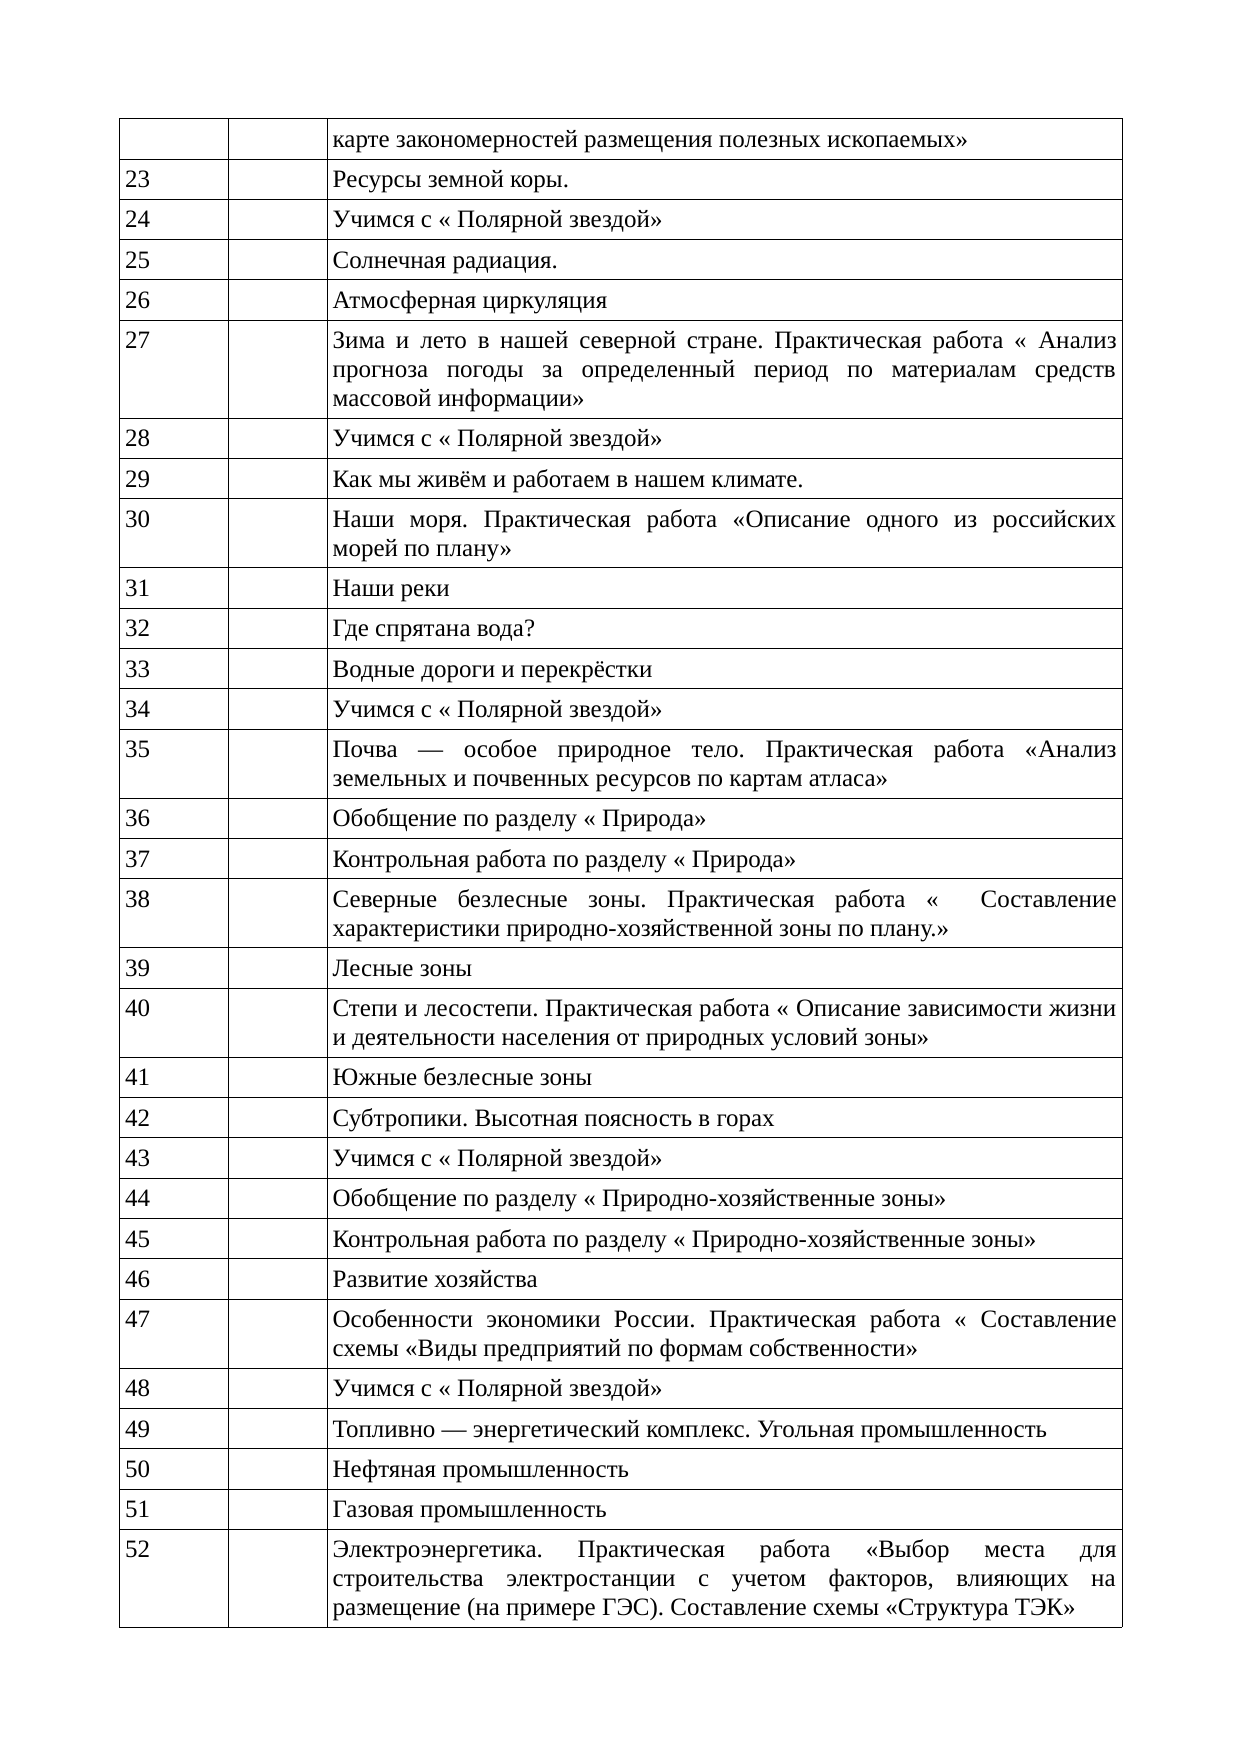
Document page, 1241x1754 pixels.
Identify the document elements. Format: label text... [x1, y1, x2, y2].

table_cell Почва — особое природное тело. Практическая работа «Анализ земельных и почвенных ресурсов по картам атласа» [328, 730, 1122, 797]
table_cell 44 [120, 1179, 228, 1218]
table_cell 38 [120, 879, 228, 947]
table_cell [229, 160, 327, 199]
table_cell 46 [120, 1259, 228, 1298]
table_cell 41 [120, 1058, 228, 1097]
table_cell 52 [120, 1530, 228, 1627]
table_cell [229, 459, 327, 498]
table_cell [229, 879, 327, 947]
table_cell [229, 1098, 327, 1137]
table_cell 28 [120, 419, 228, 458]
table_cell [229, 1409, 327, 1448]
table_cell 50 [120, 1449, 228, 1488]
table_cell 51 [120, 1490, 228, 1529]
table_cell [229, 948, 327, 987]
table_cell Степи и лесостепи. Практическая работа « Описание зависимости жизни и деятельности населения от природных условий зоны» [328, 989, 1122, 1057]
table_cell [229, 730, 327, 797]
table_cell [229, 200, 327, 239]
table_cell 45 [120, 1219, 228, 1258]
table_cell [229, 609, 327, 648]
table_cell Учимся с « Полярной звездой» [328, 689, 1122, 728]
table_cell 30 [120, 499, 228, 567]
table_cell [229, 419, 327, 458]
table_cell Учимся с « Полярной звездой» [328, 419, 1122, 458]
table_cell 34 [120, 689, 228, 728]
table_cell 36 [120, 799, 228, 838]
table_cell Субтропики. Высотная поясность в горах [328, 1098, 1122, 1137]
table_cell [229, 839, 327, 878]
table_cell Северные безлесные зоны. Практическая работа « Составление характеристики природно-хозяйственной зоны по плану.» [328, 879, 1122, 947]
table_cell [229, 1449, 327, 1488]
table_cell [229, 321, 327, 417]
table_cell [120, 119, 228, 158]
table_cell Обобщение по разделу « Природа» [328, 799, 1122, 838]
table_cell Южные безлесные зоны [328, 1058, 1122, 1097]
table_cell 25 [120, 240, 228, 279]
table_cell [229, 568, 327, 607]
table_cell [229, 1369, 327, 1408]
table_cell 42 [120, 1098, 228, 1137]
table_cell 39 [120, 948, 228, 987]
table_cell 31 [120, 568, 228, 607]
table_cell [229, 240, 327, 279]
table_cell Солнечная радиация. [328, 240, 1122, 279]
table_cell Особенности экономики России. Практическая работа « Составление схемы «Виды предприятий по формам собственности» [328, 1300, 1122, 1367]
table_cell [229, 1490, 327, 1529]
table_cell Контрольная работа по разделу « Природно-хозяйственные зоны» [328, 1219, 1122, 1258]
table_cell [229, 1058, 327, 1097]
table_cell [229, 1138, 327, 1177]
table_cell 43 [120, 1138, 228, 1177]
table_cell [229, 1219, 327, 1258]
table_cell Наши моря. Практическая работа «Описание одного из российских морей по плану» [328, 499, 1122, 567]
table_cell [229, 119, 327, 158]
table_cell Наши реки [328, 568, 1122, 607]
table_cell Обобщение по разделу « Природно-хозяйственные зоны» [328, 1179, 1122, 1218]
table_cell Электроэнергетика. Практическая работа «Выбор места для строительства электростанции с учетом факторов, влияющих на размещение (на примере ГЭС). Составление схемы «Структура ТЭК» [328, 1530, 1122, 1627]
table_cell [229, 689, 327, 728]
table_cell [229, 280, 327, 320]
table_cell [229, 649, 327, 688]
table_cell [229, 1300, 327, 1367]
table_cell [229, 1259, 327, 1298]
table_cell Топливно — энергетический комплекс. Угольная промышленность [328, 1409, 1122, 1448]
table_cell 37 [120, 839, 228, 878]
table_cell 40 [120, 989, 228, 1057]
table_cell Ресурсы земной коры. [328, 160, 1122, 199]
table_cell Учимся с « Полярной звездой» [328, 1369, 1122, 1408]
table_cell [229, 499, 327, 567]
table_cell 29 [120, 459, 228, 498]
table_cell 49 [120, 1409, 228, 1448]
table_cell [229, 1530, 327, 1627]
table_cell Учимся с « Полярной звездой» [328, 200, 1122, 239]
table_cell 35 [120, 730, 228, 797]
table_cell 24 [120, 200, 228, 239]
table_cell карте закономерностей размещения полезных ископаемых» [328, 119, 1122, 158]
table_cell Атмосферная циркуляция [328, 280, 1122, 320]
table_cell 47 [120, 1300, 228, 1367]
table_cell Как мы живём и работаем в нашем климате. [328, 459, 1122, 498]
table_cell Учимся с « Полярной звездой» [328, 1138, 1122, 1177]
table_cell [229, 989, 327, 1057]
table_cell 26 [120, 280, 228, 320]
table_cell [229, 1179, 327, 1218]
table_cell Где спрятана вода? [328, 609, 1122, 648]
table_cell 33 [120, 649, 228, 688]
table_cell [229, 799, 327, 838]
table_cell Контрольная работа по разделу « Природа» [328, 839, 1122, 878]
table_cell Нефтяная промышленность [328, 1449, 1122, 1488]
table_cell Газовая промышленность [328, 1490, 1122, 1529]
table_cell 32 [120, 609, 228, 648]
table_cell 23 [120, 160, 228, 199]
table_cell Развитие хозяйства [328, 1259, 1122, 1298]
table_cell Водные дороги и перекрёстки [328, 649, 1122, 688]
table_cell Зима и лето в нашей северной стране. Практическая работа « Анализ прогноза погоды за определенный период по материалам средств массовой информации» [328, 321, 1122, 417]
table_cell 48 [120, 1369, 228, 1408]
table_cell Лесные зоны [328, 948, 1122, 987]
table_cell 27 [120, 321, 228, 417]
